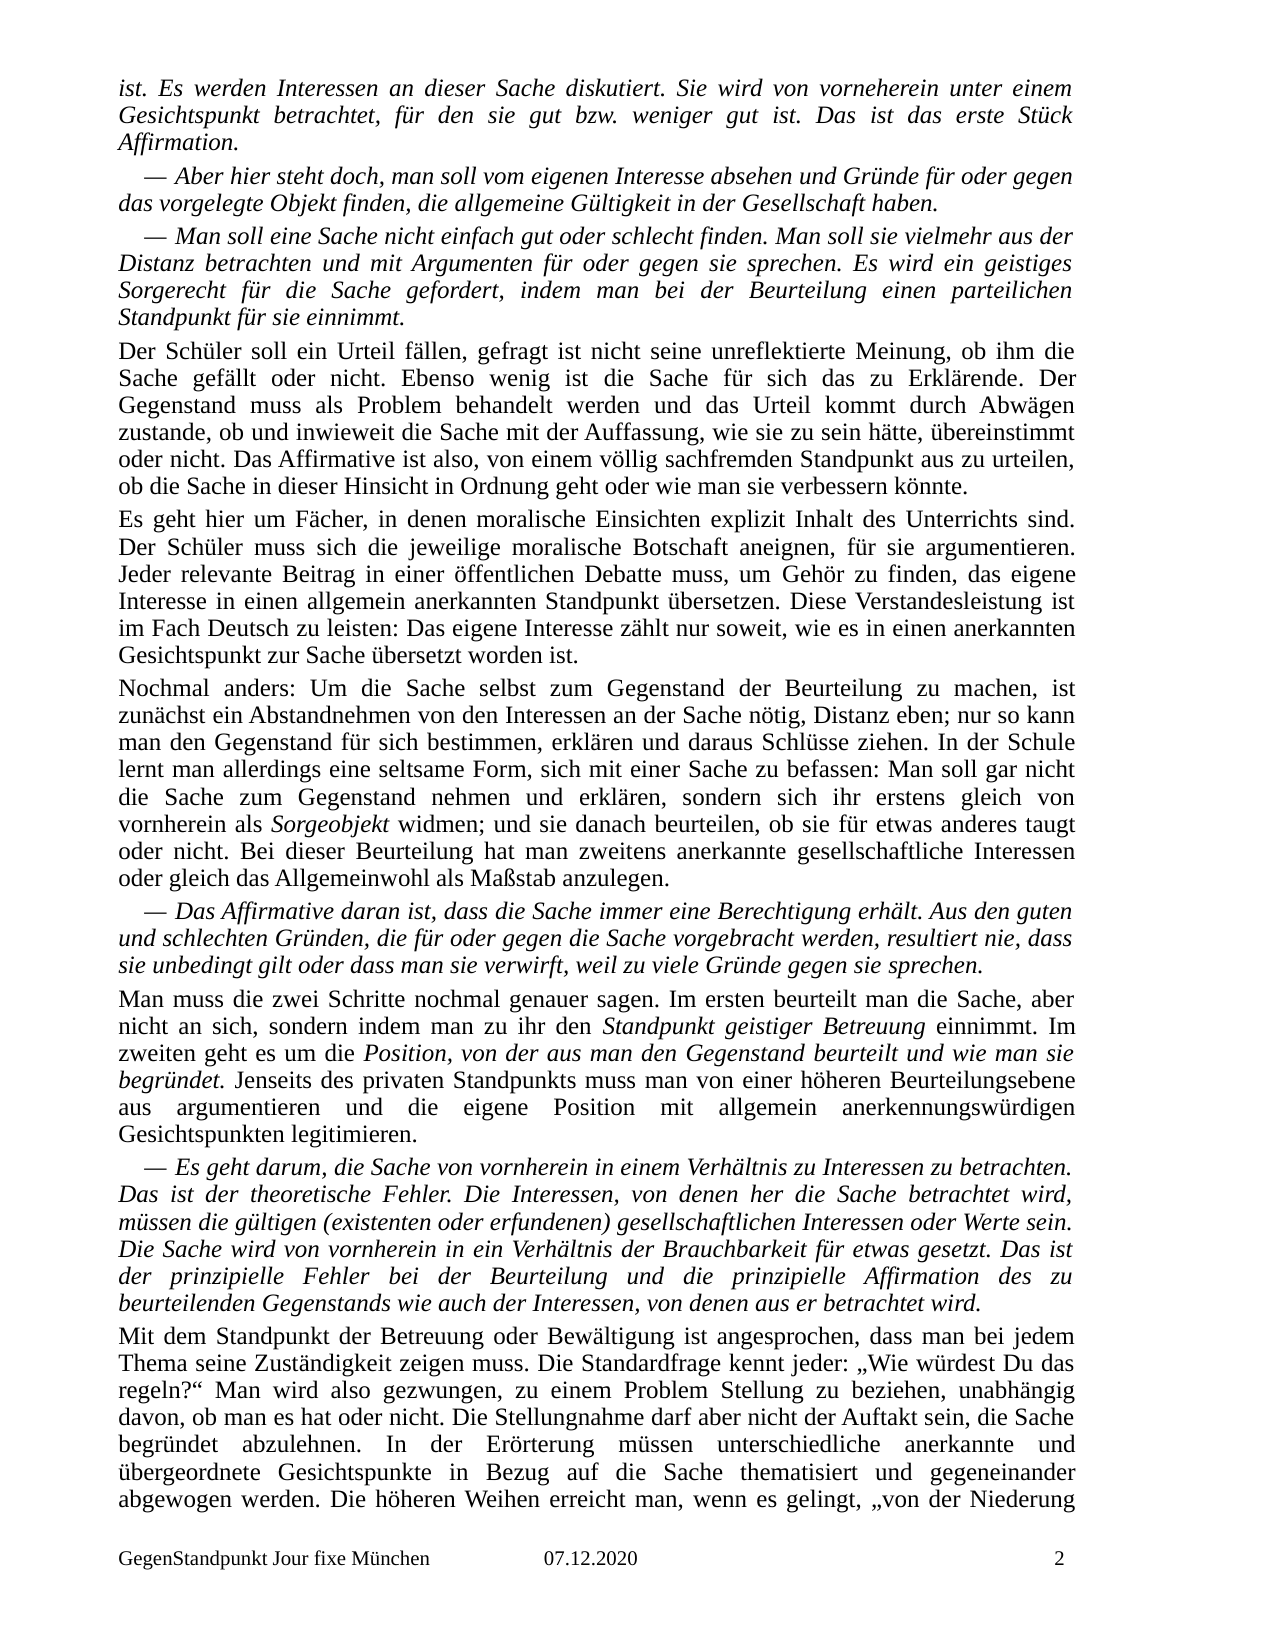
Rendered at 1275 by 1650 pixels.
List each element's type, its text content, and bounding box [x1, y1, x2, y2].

text — Aber hier steht doch, man soll vom eigenen Interesse absehen und Gründe für oder gegen das vorgelegte Objekt finden, die allgemeine Gültigkeit in der Gesellschaft haben. [118, 162, 1076, 217]
text Mit dem Standpunkt der Betreuung oder Bewältigung ist angesprochen, dass man bei jedem Thema seine Zuständigkeit zeigen muss. Die Standardfrage kennt jeder: „Wie würdest Du das regeln?“ Man wird also gezwungen, zu einem Problem Stellung zu beziehen, unabhängig davon, ob man es hat oder nicht. Die Stellungnahme darf aber nicht der Auftakt sein, die Sache begründet abzulehnen. In der Erörterung müssen unterschiedliche anerkannte und übergeordnete Gesichtspunkte in Bezug auf die Sache thematisiert und gegeneinander abgewogen werden. Die höheren Weihen erreicht man, wenn es gelingt, „von der Niederung [118, 1323, 1076, 1512]
text Man muss die zwei Schritte nochmal genauer sagen. Im ersten beurteilt man die Sache, aber nicht an sich, sondern indem man zu ihr den Standpunkt geistiger Betreuung einnimmt. Im zweiten geht es um die Position, von der aus man den Gegenstand beurteilt und wie man sie begründet. Jenseits des privaten Standpunkts muss man von einer höheren Beurteilungsebene aus argumentieren und die eigene Position mit allgemein anerkennungswürdigen Gesichtspunkten legitimieren. [118, 985, 1076, 1148]
text Es geht hier um Fächer, in denen moralische Einsichten explizit Inhalt des Unterrichts sind. Der Schüler muss sich die jeweilige moralische Botschaft aneignen, für sie argumentieren. Jeder relevante Beitrag in einer öffentlichen Debatte muss, um Gehör zu finden, das eigene Interesse in einen allgemein anerkannten Standpunkt übersetzen. Diese Verstandesleistung ist im Fach Deutsch zu leisten: Das eigene Interesse zählt nur soweit, wie es in einen anerkannten Gesichtspunkt zur Sache übersetzt worden ist. [118, 506, 1076, 669]
text ist. Es werden Interessen an dieser Sache diskutiert. Sie wird von vorneherein unter einem Gesichtspunkt betrachtet, für den sie gut bzw. weniger gut ist. Das ist das erste Stück Affirmation. [118, 75, 1076, 156]
text — Es geht darum, die Sache von vornherein in einem Verhältnis zu Interessen zu betrachten. Das ist der theoretische Fehler. Die Interessen, von denen her die Sache betrachtet wird, müssen die gültigen (existenten oder erfundenen) gesellschaftlichen Interessen oder Werte sein. Die Sache wird von vornherein in ein Verhältnis der Brauchbarkeit für etwas gesetzt. Das ist der prinzipielle Fehler bei der Beurteilung und die prinzipielle Affirmation des zu beurteilenden Gegenstands wie auch der Interessen, von denen aus er betrachtet wird. [118, 1154, 1076, 1317]
text Nochmal anders: Um die Sache selbst zum Gegenstand der Beurteilung zu machen, ist zunächst ein Abstandnehmen von den Interessen an der Sache nötig, Distanz eben; nur so kann man den Gegenstand für sich bestimmen, erklären und daraus Schlüsse ziehen. In der Schule lernt man allerdings eine seltsame Form, sich mit einer Sache zu befassen: Man soll gar nicht die Sache zum Gegenstand nehmen und erklären, sondern sich ihr erstens gleich von vornherein als Sorgeobjekt widmen; und sie danach beurteilen, ob sie für etwas anderes taugt oder nicht. Bei dieser Beurteilung hat man zweitens anerkannte gesellschaftliche Interessen oder gleich das Allgemeinwohl als Maßstab anzulegen. [118, 675, 1076, 892]
text — Man soll eine Sache nicht einfach gut oder schlecht finden. Man soll sie vielmehr aus der Distanz betrachten und mit Argumenten für oder gegen sie sprechen. Es wird ein geistiges Sorgerecht für die Sache gefordert, indem man bei der Beurteilung einen parteilichen Standpunkt für sie einnimmt. [118, 223, 1076, 331]
text — Das Affirmative daran ist, dass die Sache immer eine Berechtigung erhält. Aus den guten und schlechten Gründen, die für oder gegen die Sache vorgebracht werden, resultiert nie, dass sie unbedingt gilt oder dass man sie verwirft, weil zu viele Gründe gegen sie sprechen. [118, 898, 1076, 979]
text Der Schüler soll ein Urteil fällen, gefragt ist nicht seine unreflektierte Meinung, ob ihm die Sache gefällt oder nicht. Ebenso wenig ist die Sache für sich das zu Erklärende. Der Gegenstand muss als Problem behandelt werden und das Urteil kommt durch Abwägen zustande, ob und inwieweit die Sache mit der Auffassung, wie sie zu sein hätte, übereinstimmt oder nicht. Das Affirmative ist also, von einem völlig sachfremden Standpunkt aus zu urteilen, ob die Sache in dieser Hinsicht in Ordnung geht oder wie man sie verbessern könnte. [118, 337, 1076, 500]
